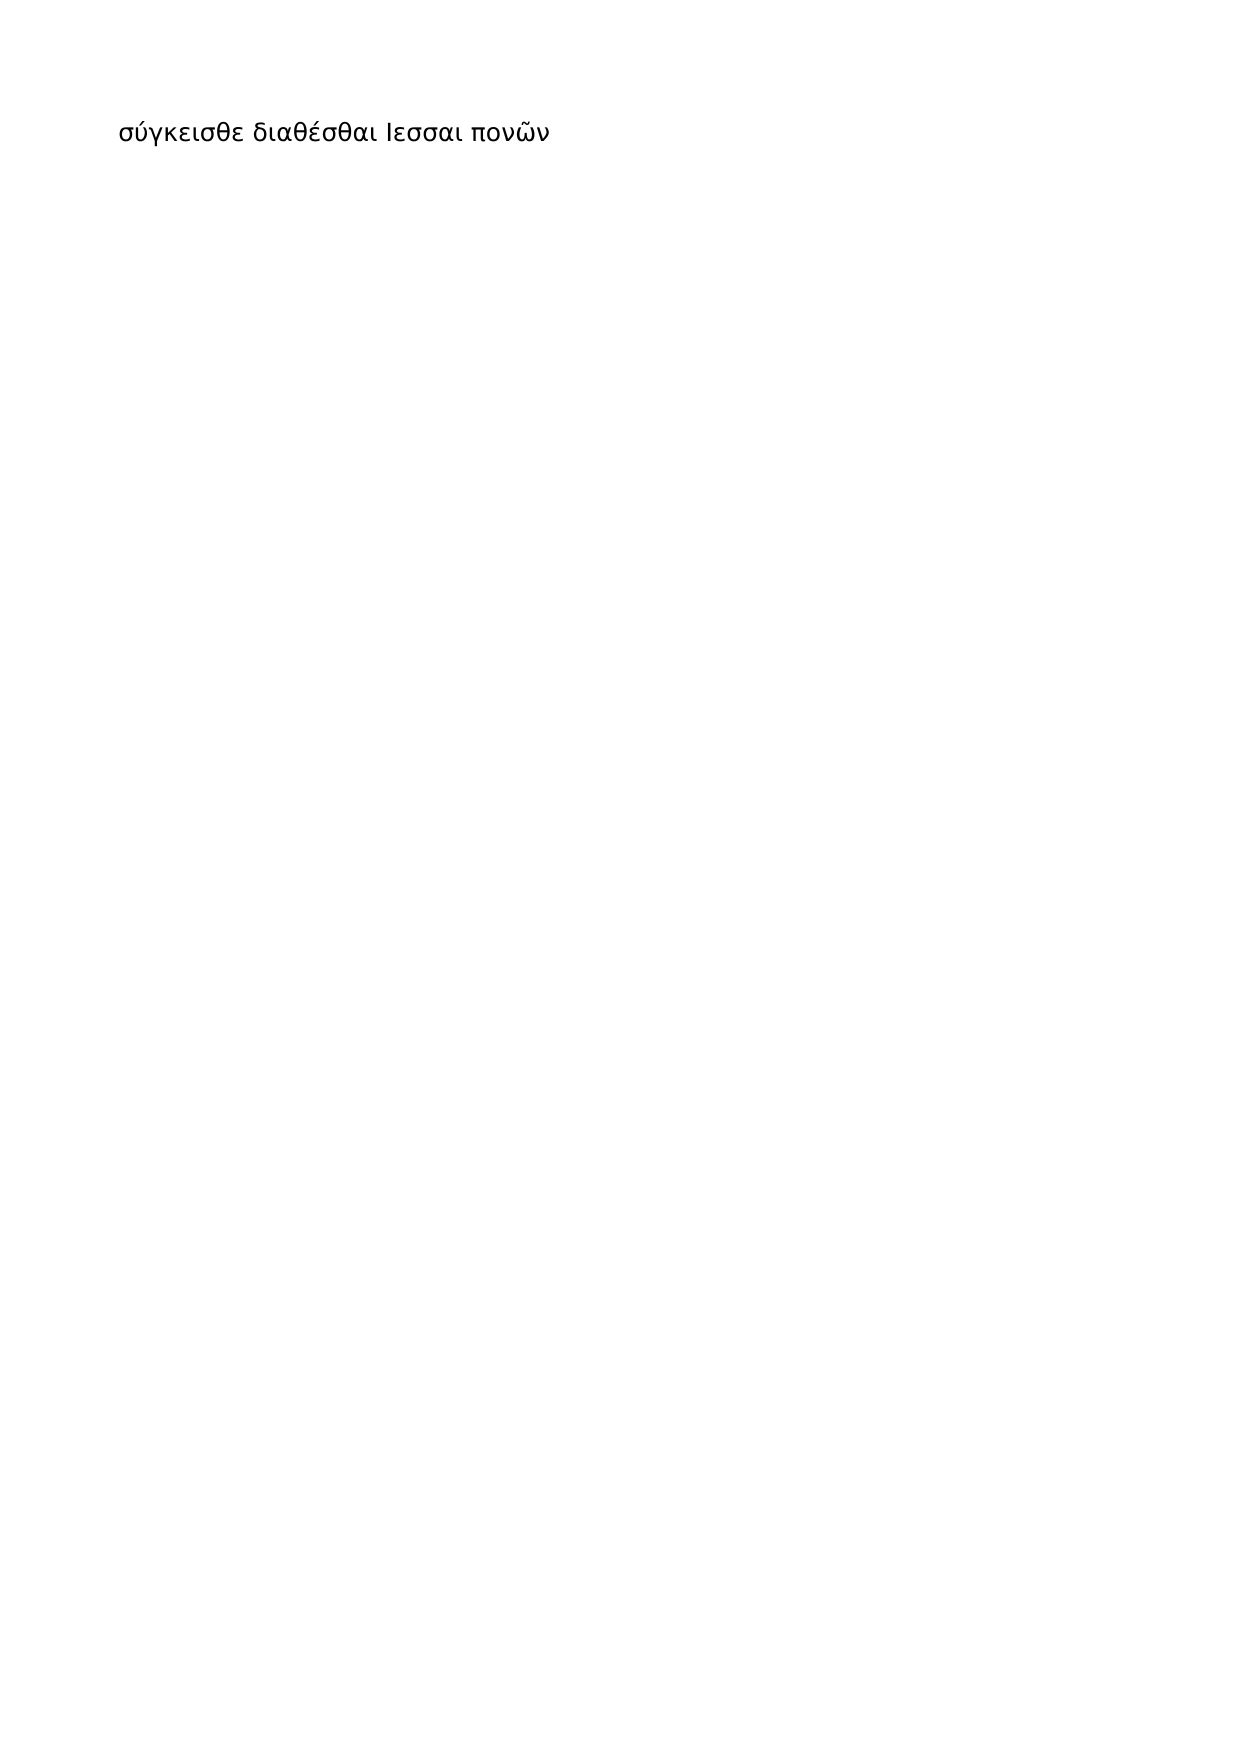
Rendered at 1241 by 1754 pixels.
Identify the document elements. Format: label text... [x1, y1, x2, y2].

text σύγκεισθε διαθέσθαι Ιεσσαι πονῶν [118, 118, 1122, 147]
